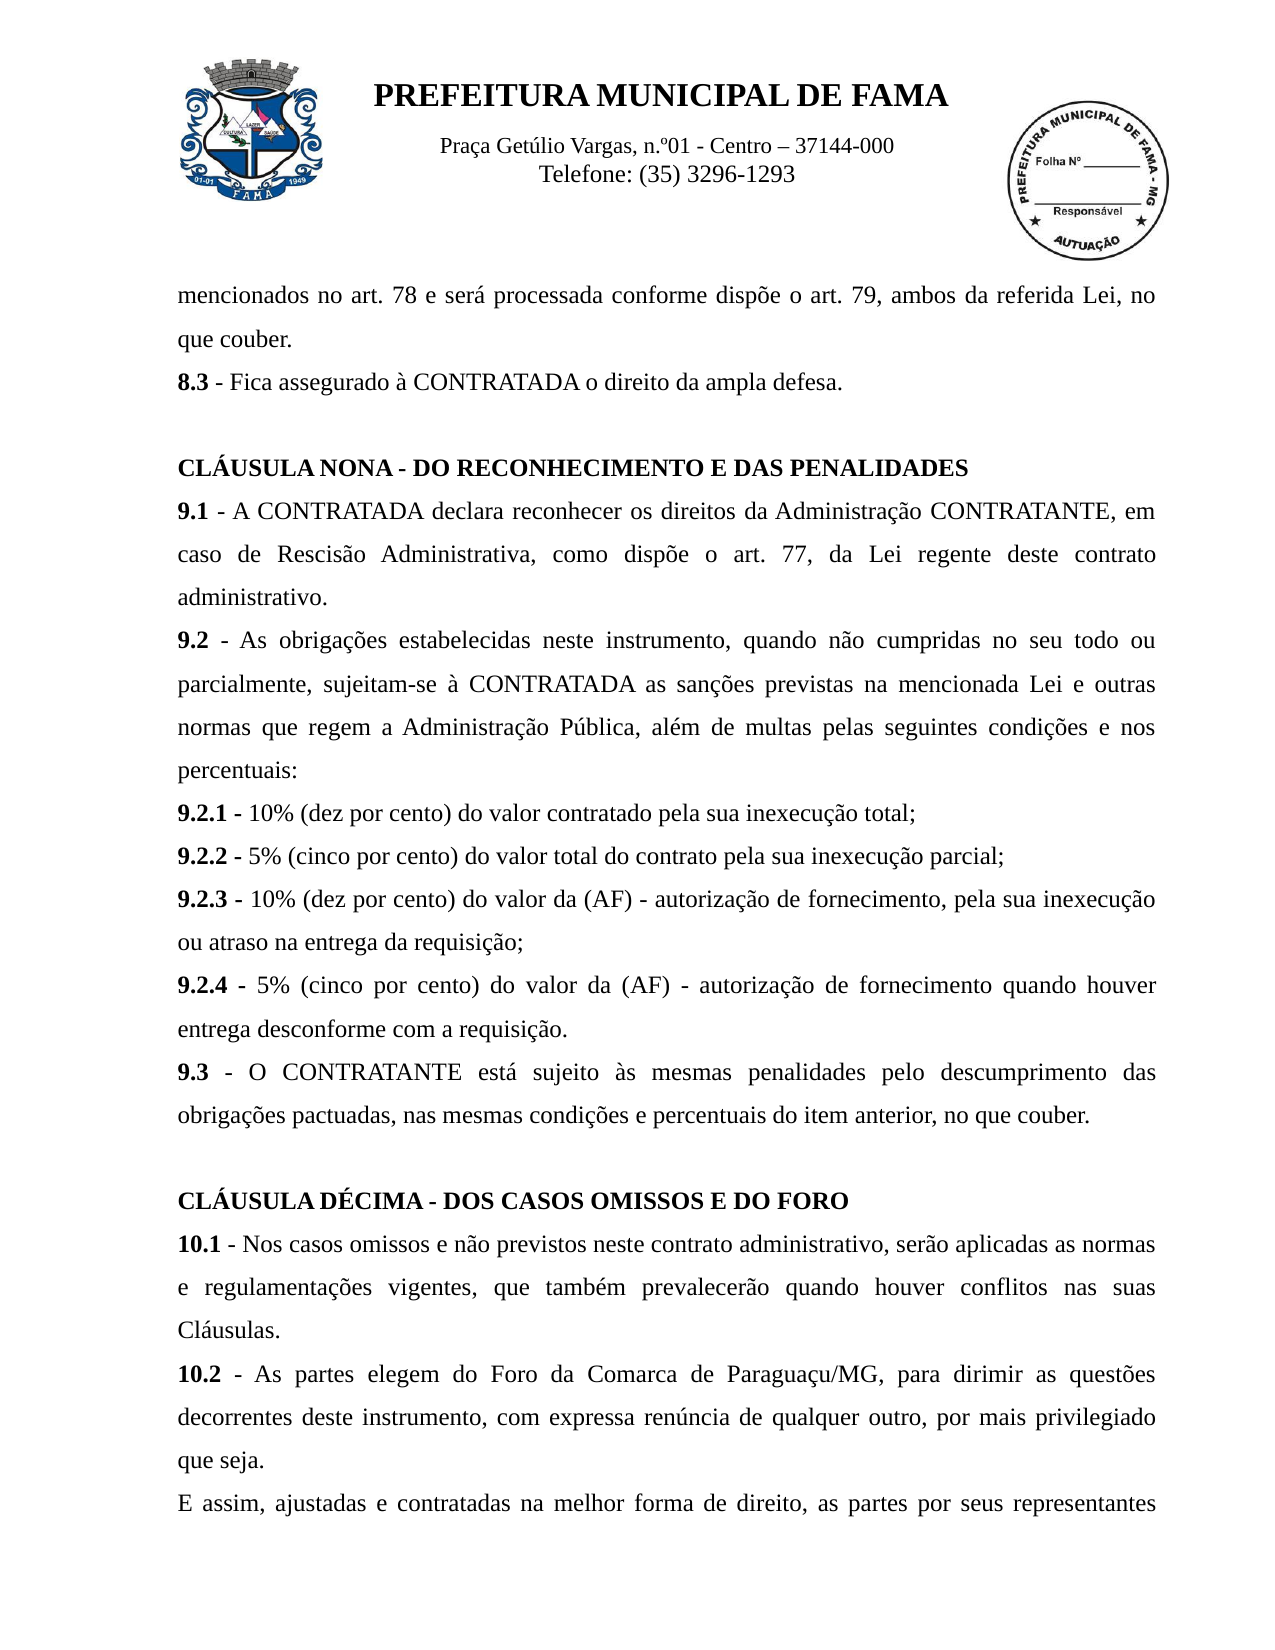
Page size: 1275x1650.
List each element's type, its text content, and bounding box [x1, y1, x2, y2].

text 9.2 - As obrigações estabelecidas neste instrumento, quando não cumpridas no seu todo ou parcialmente, sujeitam-se à CONTRATADA as sanções previstas na mencionada Lei e outras normas que regem a Administração Pública, além de multas pelas seguintes condições e nos percentuais: [177, 626, 1157, 784]
text CLÁUSULA DÉCIMA - DOS CASOS OMISSOS E DO FORO [177, 1186, 1157, 1215]
picture [1001, 98, 1170, 261]
text 9.1 - A CONTRATADA declara reconhecer os direitos da Administração CONTRATANTE, em caso de Rescisão Administrativa, como dispõe o art. 77, da Lei regente deste contrato administrativo. [177, 496, 1157, 611]
text 10.1 - Nos casos omissos e não previstos neste contrato administrativo, serão aplicadas as normas e regulamentações vigentes, que também prevalecerão quando houver conflitos nas suas Cláusulas. [177, 1229, 1157, 1344]
text mencionados no art. 78 e será processada conforme dispõe o art. 79, ambos da referida Lei, no que couber. [177, 281, 1157, 352]
text 9.2.4 - 5% (cinco por cento) do valor da (AF) - autorização de fornecimento quando houver entrega desconforme com a requisição. [177, 971, 1157, 1042]
text 9.2.2 - 5% (cinco por cento) do valor total do contrato pela sua inexecução parcial; [177, 841, 1157, 870]
text E assim, ajustadas e contratadas na melhor forma de direito, as partes por seus representantes [177, 1488, 1157, 1517]
text 9.3 - O CONTRATANTE está sujeito às mesmas penalidades pelo descumprimento das obrigações pactuadas, nas mesmas condições e percentuais do item anterior, no que couber. [177, 1057, 1157, 1129]
text 10.2 - As partes elegem do Foro da Comarca de Paraguaçu/MG, para dirimir as questões decorrentes deste instrumento, com expressa renúncia de qualquer outro, por mais privilegiado que seja. [177, 1359, 1157, 1474]
text 9.2.1 - 10% (dez por cento) do valor contratado pela sua inexecução total; [177, 798, 1157, 827]
picture [179, 57, 324, 202]
text 9.2.3 - 10% (dez por cento) do valor da (AF) - autorização de fornecimento, pela sua inexecução ou atraso na entrega da requisição; [177, 884, 1157, 956]
text CLÁUSULA NONA - DO RECONHECIMENTO E DAS PENALIDADES [177, 453, 1157, 482]
text 8.3 - Fica assegurado à CONTRATADA o direito da ampla defesa. [177, 367, 1157, 396]
